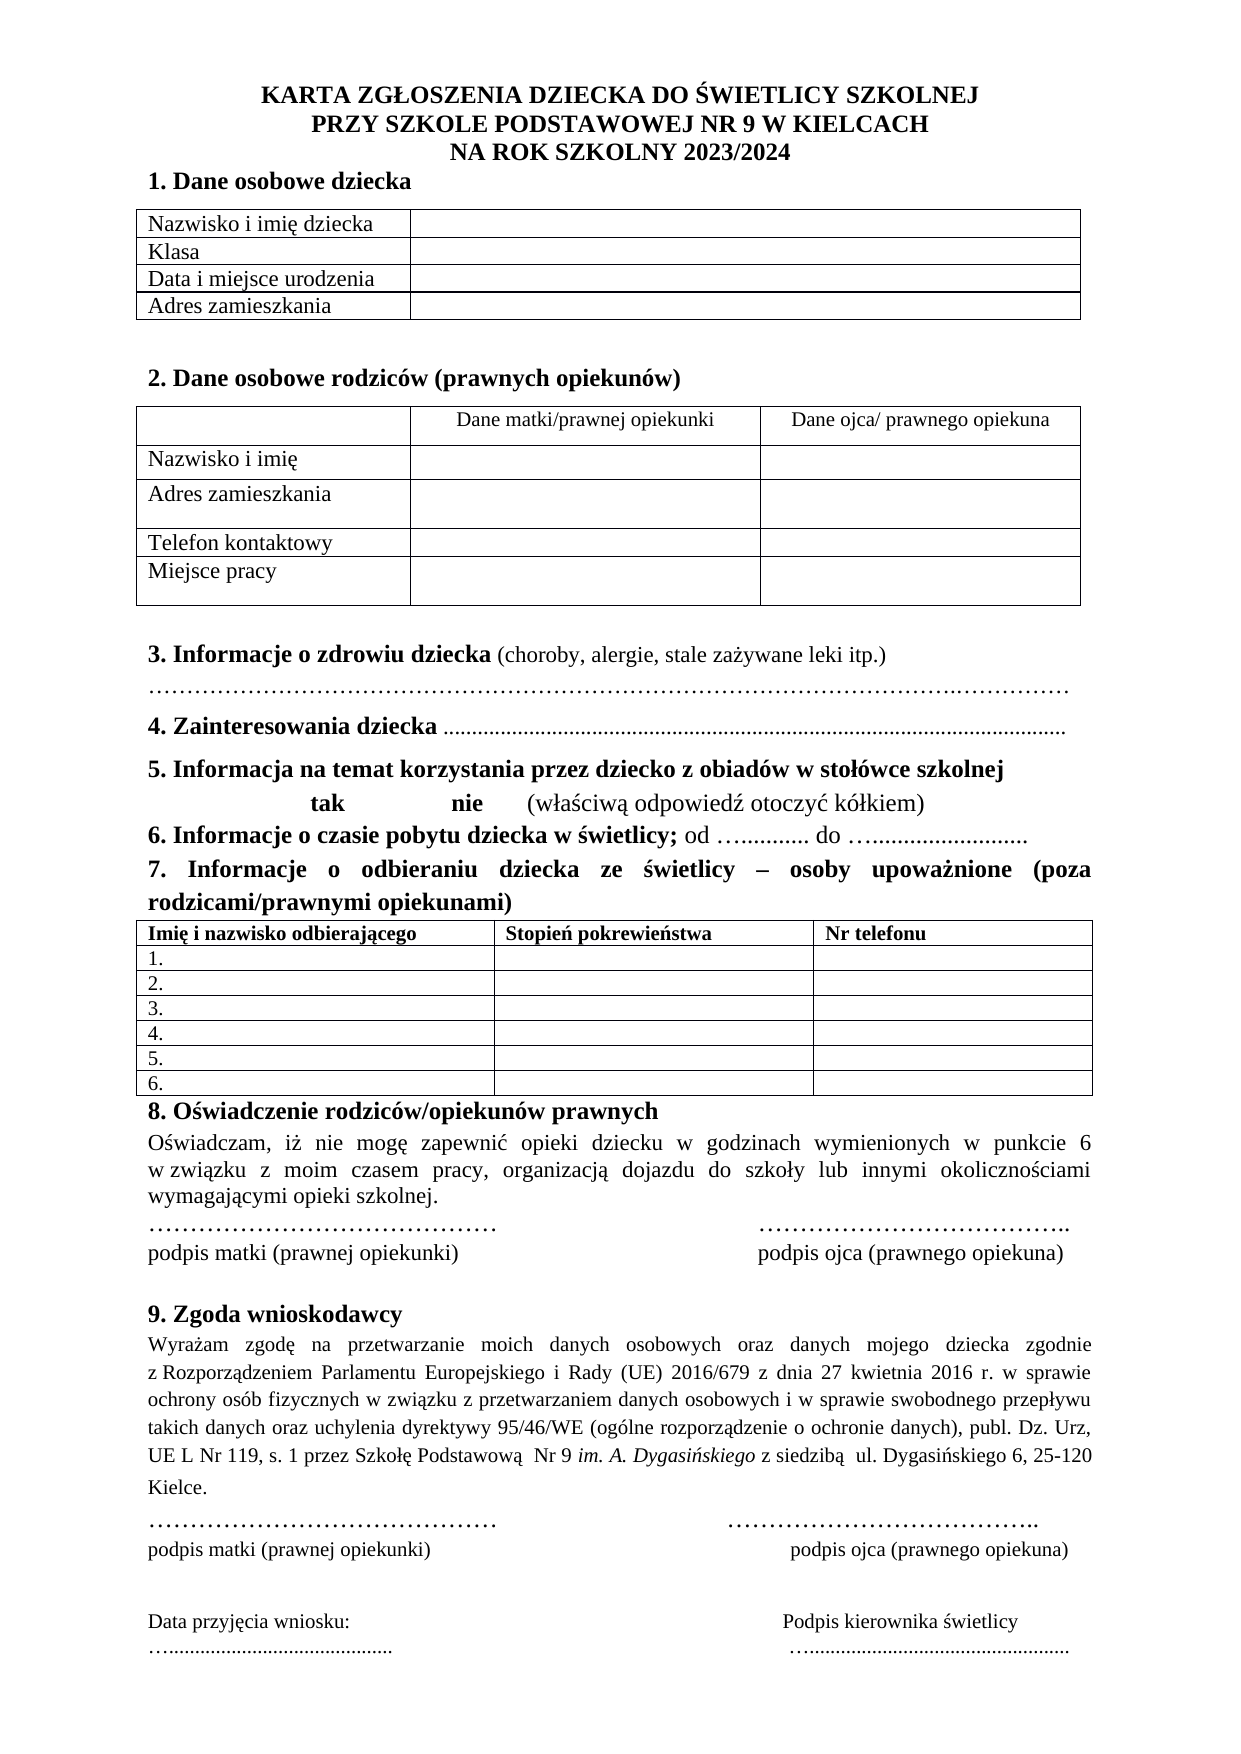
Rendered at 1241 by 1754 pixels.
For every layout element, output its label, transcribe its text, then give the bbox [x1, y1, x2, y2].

table_cell [761, 557, 1080, 605]
table_cell [814, 946, 1092, 970]
table_cell Klasa [137, 238, 410, 264]
table_cell [411, 293, 1080, 319]
table_cell [411, 557, 760, 605]
table_header Dane matki/prawnej opiekunki [411, 407, 760, 444]
text 7. Informacje o odbieraniu dziecka ze świetlicy – osoby upoważnione (poza rodzicami/prawnymi opiekunami) [148, 854, 1093, 915]
table_header [411, 210, 1080, 237]
table_header [137, 407, 410, 444]
text …………………………………………………………………………………………….…………… [148, 672, 1093, 698]
text 8. Oświadczenie rodziców/opiekunów prawnych [148, 1096, 1093, 1125]
text PRZY SZKOLE PODSTAWOWEJ NR 9 W KIELCACH [148, 109, 1093, 137]
text …………………………………… ……………………………….. [148, 1504, 1093, 1533]
text tak nie (właściwą odpowiedź otoczyć kółkiem) [148, 788, 1093, 816]
text 1. Dane osobowe dziecka [148, 166, 1093, 195]
table_cell Miejsce pracy [137, 557, 410, 605]
text 6. Informacje o czasie pobytu dziecka w świetlicy; od …........... do …......................... [148, 821, 1093, 849]
text Data przyjęcia wniosku: Podpis kierownika świetlicy [148, 1609, 1093, 1633]
text NA ROK SZKOLNY 2023/2024 [148, 137, 1093, 166]
table_header Stopień pokrewieństwa [495, 921, 813, 945]
table_cell Adres zamieszkania [137, 293, 410, 319]
table_cell [814, 996, 1092, 1020]
text 2. Dane osobowe rodziców (prawnych opiekunów) [148, 363, 1093, 392]
table_header Nr telefonu [814, 921, 1092, 945]
table_cell [495, 971, 813, 995]
text …........................................... ….................................................. [148, 1633, 1093, 1658]
text 5. Informacja na temat korzystania przez dziecko z obiadów w stołówce szkolnej [148, 754, 1093, 783]
table_cell [495, 996, 813, 1020]
table_cell [411, 446, 760, 479]
table_cell [814, 971, 1092, 995]
table_cell [411, 480, 760, 528]
text podpis matki (prawnej opiekunki) podpis ojca (prawnego opiekuna) [148, 1237, 1093, 1266]
table_cell [761, 529, 1080, 556]
table_header Nazwisko i imię dziecka [137, 210, 410, 237]
text 3. Informacje o zdrowiu dziecka (choroby, alergie, stale zażywane leki itp.) [148, 639, 1093, 668]
table_cell [495, 1021, 813, 1045]
table_cell 1. [137, 946, 494, 970]
text 4. Zainteresowania dziecka ............................................................................................................. [148, 711, 1093, 740]
table_cell [411, 265, 1080, 291]
table_cell [761, 446, 1080, 479]
text Wyrażam zgodę na przetwarzanie moich danych osobowych oraz danych mojego dziecka zgodnie z Rozporządzeniem Parlamentu Europejskiego i Rady (UE) 2016/679 z dnia 27 kwietnia 2016 r. w sprawie ochrony osób fizycznych w związku z przetwarzaniem danych osobowych i w sprawie swobodnego przepływu takich danych oraz uchylenia dyrektywy 95/46/WE (ogólne rozporządzenie o ochronie danych), publ. Dz. Urz, UE L Nr 119, s. 1 przez Szkołę Podstawową Nr 9 im. A. Dygasińskiego z siedzibą ul. Dygasińskiego 6, 25-120 Kielce. [148, 1332, 1093, 1499]
table_cell 4. [137, 1021, 494, 1045]
table_cell [495, 1071, 813, 1095]
table_cell [814, 1046, 1092, 1070]
text KARTA ZGŁOSZENIA DZIECKA DO ŚWIETLICY SZKOLNEJ [148, 80, 1093, 109]
table_cell 3. [137, 996, 494, 1020]
text 9. Zgoda wnioskodawcy [148, 1299, 1093, 1328]
table_cell Adres zamieszkania [137, 480, 410, 528]
text …………………………………… ……………………………….. [148, 1208, 1093, 1237]
table_header Dane ojca/ prawnego opiekuna [761, 407, 1080, 444]
text Oświadczam, iż nie mogę zapewnić opieki dziecku w godzinach wymienionych w punkcie 6 w związku z moim czasem pracy, organizacją dojazdu do szkoły lub innymi okolicznościami wymagającymi opieki szkolnej. [148, 1129, 1093, 1208]
table_cell [814, 1071, 1092, 1095]
table_cell 5. [137, 1046, 494, 1070]
table_header Imię i nazwisko odbierającego [137, 921, 494, 945]
table_cell [411, 529, 760, 556]
table_cell [761, 480, 1080, 528]
table_cell [814, 1021, 1092, 1045]
table_cell Telefon kontaktowy [137, 529, 410, 556]
text podpis matki (prawnej opiekunki) podpis ojca (prawnego opiekuna) [148, 1533, 1093, 1561]
table_cell Nazwisko i imię [137, 446, 410, 479]
table_cell 2. [137, 971, 494, 995]
table_cell [411, 238, 1080, 264]
table_cell [495, 946, 813, 970]
table_cell 6. [137, 1071, 494, 1095]
table_cell Data i miejsce urodzenia [137, 265, 410, 291]
table_cell [495, 1046, 813, 1070]
